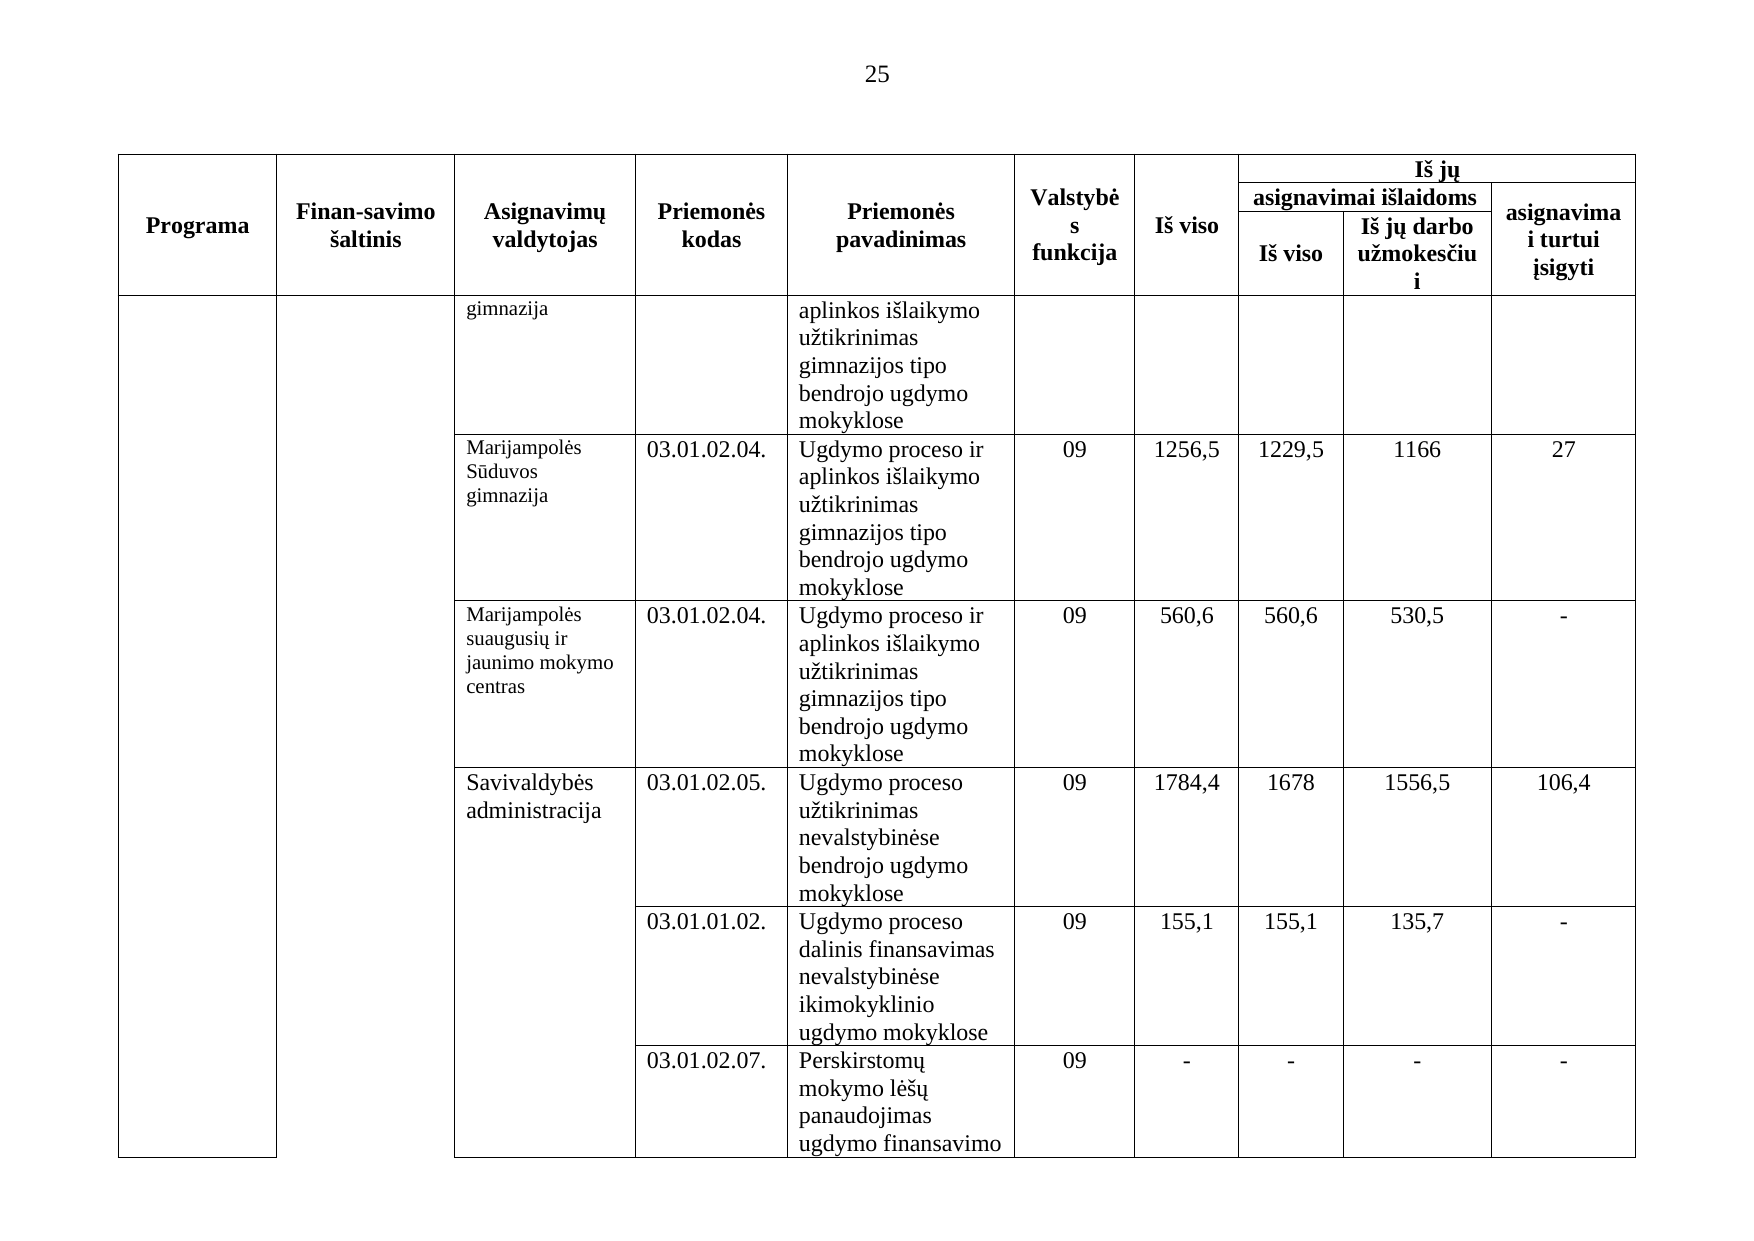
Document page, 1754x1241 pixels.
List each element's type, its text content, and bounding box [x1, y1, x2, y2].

table_cell 155,1 [1239, 907, 1343, 1045]
table_cell - [1135, 1046, 1238, 1157]
table_cell [1344, 296, 1491, 434]
table_cell asignavimai turtui įsigyti [1492, 183, 1635, 295]
table_cell 560,6 [1135, 601, 1238, 767]
table_cell [1492, 296, 1635, 434]
table_cell 03.01.02.04. [636, 435, 787, 600]
table_cell 135,7 [1344, 907, 1491, 1045]
table_cell 09 [1015, 435, 1134, 600]
table_cell [277, 296, 454, 1157]
table_header Programa [119, 155, 276, 295]
table_cell 09 [1015, 601, 1134, 767]
table_cell Ugdymo proceso užtikrinimas nevalstybinėse bendrojo ugdymo mokyklose [788, 768, 1014, 906]
table_cell [1015, 296, 1134, 434]
table_cell 27 [1492, 435, 1635, 600]
table_cell - [1239, 1046, 1343, 1157]
table_cell - [1492, 907, 1635, 1045]
table_cell 106,4 [1492, 768, 1635, 906]
table_header Asignavimų valdytojas [455, 155, 635, 295]
table_cell 155,1 [1135, 907, 1238, 1045]
table_cell [119, 296, 276, 1157]
table_cell [636, 296, 787, 434]
table_cell Ugdymo proceso dalinis finansavimas nevalstybinėse ikimokyklinio ugdymo mokyklose [788, 907, 1014, 1045]
table_cell 09 [1015, 907, 1134, 1045]
table_cell 03.01.01.02. [636, 907, 787, 1045]
table_cell 1678 [1239, 768, 1343, 906]
table_cell Ugdymo proceso ir aplinkos išlaikymo užtikrinimas gimnazijos tipo bendrojo ugdymo mokyklose [788, 435, 1014, 600]
table_cell 1556,5 [1344, 768, 1491, 906]
table_cell 03.01.02.04. [636, 601, 787, 767]
table_cell 1229,5 [1239, 435, 1343, 600]
table_cell 1256,5 [1135, 435, 1238, 600]
table_cell 03.01.02.05. [636, 768, 787, 906]
table_cell Perskirstomų mokymo lėšų panaudojimas ugdymo finansavimo [788, 1046, 1014, 1157]
table_cell Iš jų darbo užmokesčiui [1344, 212, 1491, 295]
table_header Priemonės kodas [636, 155, 787, 295]
table_cell 1166 [1344, 435, 1491, 600]
table_header Iš viso [1135, 155, 1238, 295]
table_cell aplinkos išlaikymo užtikrinimas gimnazijos tipo bendrojo ugdymo mokyklose [788, 296, 1014, 434]
table_cell - [1492, 1046, 1635, 1157]
table_cell [1239, 296, 1343, 434]
table_header Priemonės pavadinimas [788, 155, 1014, 295]
table_cell [1135, 296, 1238, 434]
table_cell 09 [1015, 768, 1134, 906]
table_cell 530,5 [1344, 601, 1491, 767]
table_cell asignavimai išlaidoms [1239, 183, 1491, 211]
table_header Finan-savimo šaltinis [277, 155, 454, 295]
table_header Iš jų [1239, 155, 1635, 182]
table_cell Iš viso [1239, 212, 1343, 295]
table_cell 03.01.02.07. [636, 1046, 787, 1157]
table_cell 1784,4 [1135, 768, 1238, 906]
table_cell 560,6 [1239, 601, 1343, 767]
table_cell - [1492, 601, 1635, 767]
table_cell Marijampolės Sūduvos gimnazija [455, 435, 635, 600]
table_cell 09 [1015, 1046, 1134, 1157]
table_cell gimnazija [455, 296, 635, 434]
table_cell Savivaldybės administracija [455, 768, 635, 1157]
table_cell Ugdymo proceso ir aplinkos išlaikymo užtikrinimas gimnazijos tipo bendrojo ugdymo mokyklose [788, 601, 1014, 767]
table_cell - [1344, 1046, 1491, 1157]
table_header Valstybės funkcija [1015, 155, 1134, 295]
table_cell Marijampolės suaugusių ir jaunimo mokymo centras [455, 601, 635, 767]
